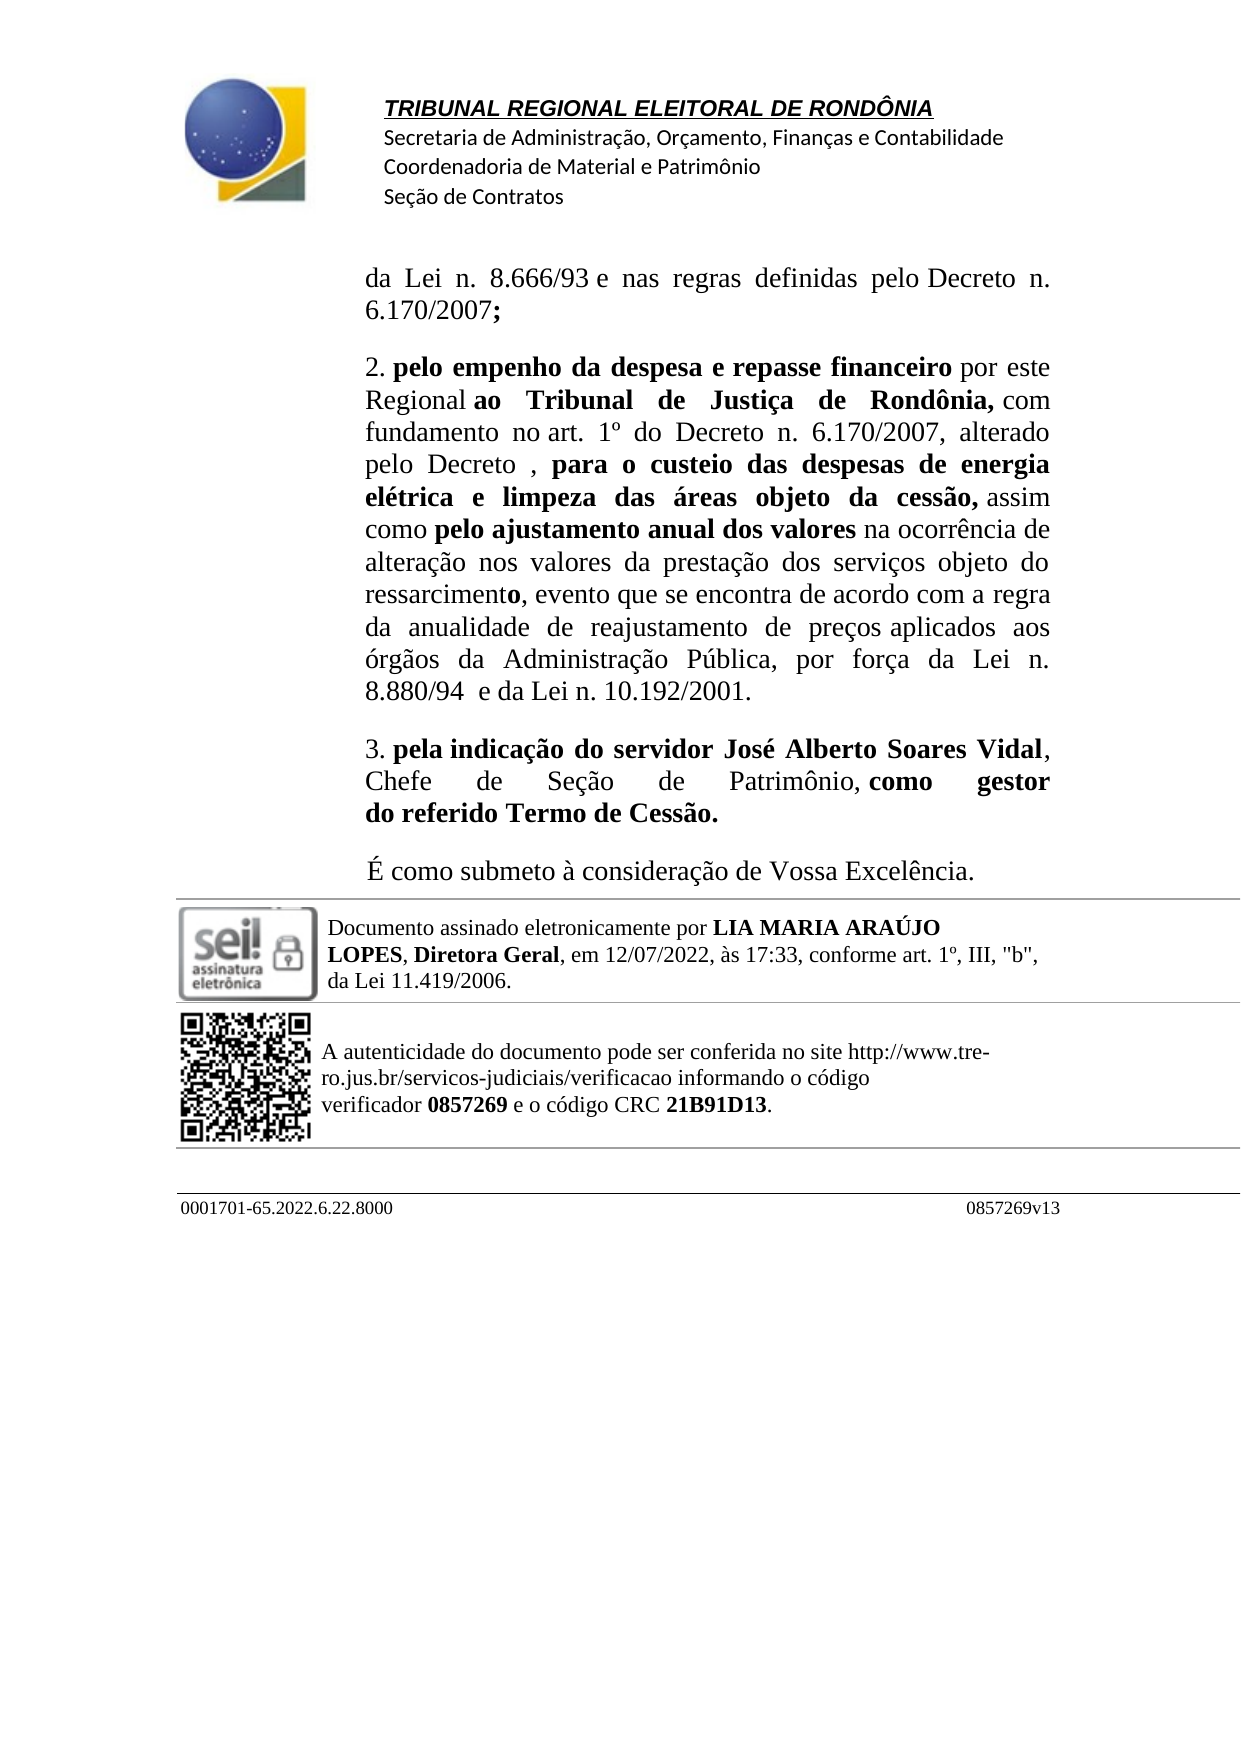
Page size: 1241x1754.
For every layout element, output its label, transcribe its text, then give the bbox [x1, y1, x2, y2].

table_header [177, 1009, 319, 1146]
text 2. pelo empenho da despesa e repasse financeiro por este Regional ao Tribunal de Justiça de Rondônia, com fundamento no art. 1º do Decreto n. 6.170/2007, alterado pelo Decreto , para o custeio das despesas de energia elétrica e limpeza das áreas objeto da cessão, assim como pelo ajustamento anual dos valores na ocorrência de alteração nos valores da prestação dos serviços objeto do ressarcimento, evento que se encontra de acordo com a regra da anualidade de reajustamento de preços aplicados aos órgãos da Administração Pública, por força da Lei n. 8.880/94 e da Lei n. 10.192/2001. [365, 350, 1051, 707]
table_header A autenticidade do documento pode ser conferida no site http://www.tre-ro.jus.br/servicos-judiciais/verificacao informando o código verificador 0857269 e o código CRC 21B91D13. [319, 1009, 1063, 1146]
text da Lei n. 8.666/93 e nas regras definidas pelo Decreto n. 6.170/2007; [365, 261, 1051, 325]
text É como submeto à consideração de Vossa Excelência. [190, 854, 1051, 886]
table_header [177, 905, 326, 1002]
table_header Documento assinado eletronicamente por LIA MARIA ARAÚJO LOPES, Diretora Geral, em 12/07/2022, às 17:33, conforme art. 1º, III, "b", da Lei 11.419/2006. [326, 905, 1063, 1002]
table_header 0001701-65.2022.6.22.8000 [177, 1194, 620, 1221]
table_header 0857269v13 [620, 1194, 1063, 1221]
text 3. pela indicação do servidor José Alberto Soares Vidal, Chefe de Seção de Patrimônio, como gestor do referido Termo de Cessão. [365, 732, 1051, 829]
